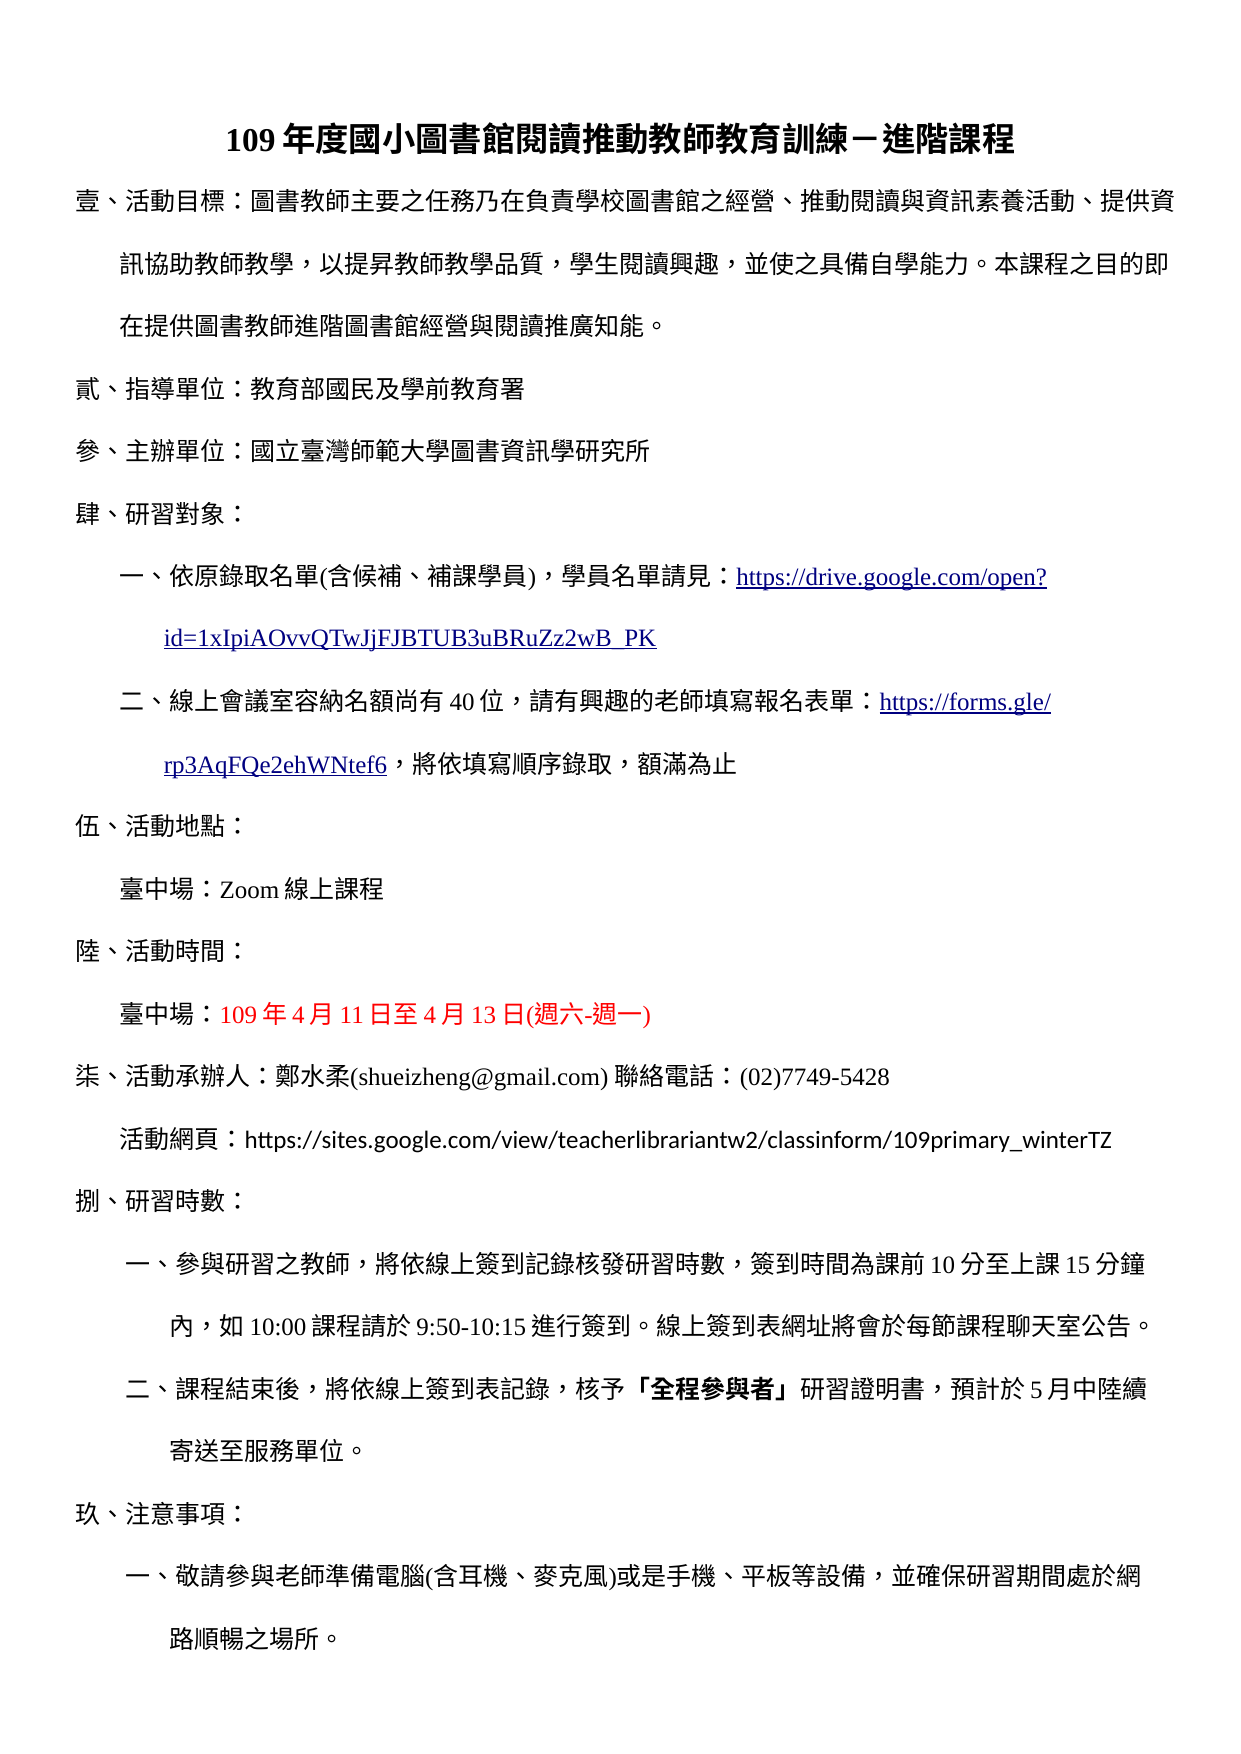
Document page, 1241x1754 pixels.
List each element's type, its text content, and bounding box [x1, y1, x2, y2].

text 一、參與研習之教師，將依線上簽到記錄核發研習時數，簽到時間為課前10分至上課15分鐘內，如10:00課程請於9:50-10:15進行簽到。線上簽到表網址將會於每節課程聊天室公告。 [125, 1221, 1165, 1346]
text 伍、活動地點： 臺中場：Zoom線上課程 [75, 783, 1186, 908]
text 參、主辦單位：國立臺灣師範大學圖書資訊學研究所 [75, 408, 1186, 471]
text 二、線上會議室容納名額尚有40位，請有興趣的老師填寫報名表單：https://forms.gle/rp3AqFQe2ehWNtef6，將依填寫順序錄取，額滿為止 [119, 658, 1186, 783]
text 一、依原錄取名單(含候補、補課學員)，學員名單請見：https://drive.google.com/open?id=1xIpiAOvvQTwJjFJBTUB3uBRuZz2wB_PK [119, 533, 1186, 658]
text 玖、注意事項： [75, 1471, 1165, 1533]
text 貳、指導單位：教育部國民及學前教育署 [75, 346, 1186, 408]
text 捌、研習時數： [75, 1158, 1165, 1221]
text 柒、活動承辦人：鄭水柔(shueizheng@gmail.com) 聯絡電話：(02)7749-5428 活動網頁：https://sites.google.com/view/teacherlibrariantw2/classinform/109primary_winterTZ [75, 1033, 1165, 1158]
text 一、敬請參與老師準備電腦(含耳機、麥克風)或是手機、平板等設備，並確保研習期間處於網路順暢之場所。 [125, 1533, 1165, 1658]
text 陸、活動時間： 臺中場：109年4月11日至4月13日(週六-週一) [75, 908, 1186, 1033]
text 壹、活動目標：圖書教師主要之任務乃在負責學校圖書館之經營、推動閱讀與資訊素養活動、提供資訊協助教師教學，以提昇教師教學品質，學生閱讀興趣，並使之具備自學能力。本課程之目的即在提供圖書教師進階圖書館經營與閱讀推廣知能。 [75, 158, 1186, 346]
text 二、課程結束後，將依線上簽到表記錄，核予「全程參與者」研習證明書，預計於5月中陸續寄送至服務單位。 [125, 1346, 1165, 1471]
text 109年度國小圖書館閱讀推動教師教育訓練－進階課程 [75, 96, 1165, 158]
text 肆、研習對象： [75, 471, 1186, 533]
